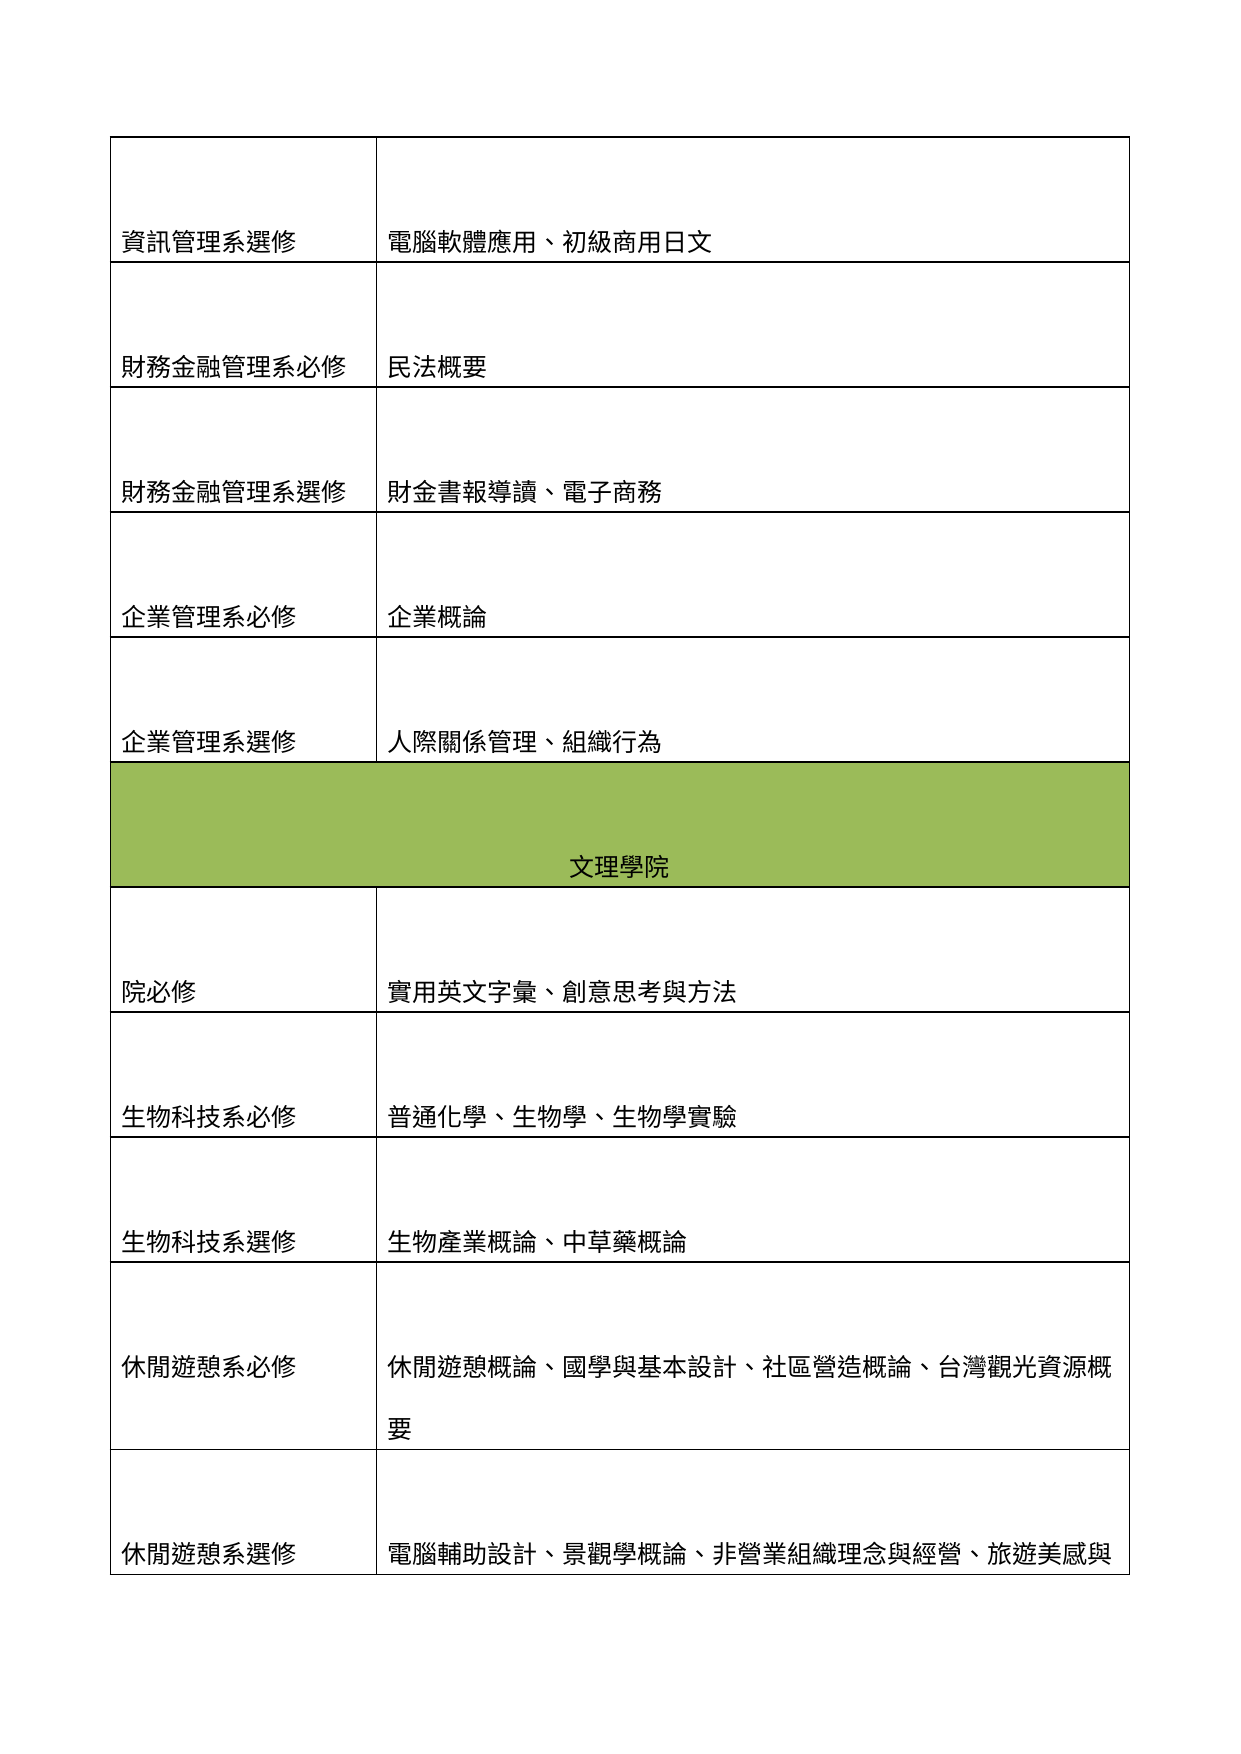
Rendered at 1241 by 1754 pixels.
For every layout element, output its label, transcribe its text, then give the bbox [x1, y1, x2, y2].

table_cell 企業管理系選修 [111, 638, 376, 761]
table_cell 生物科技系必修 [111, 1013, 376, 1136]
table_cell 電腦軟體應用、初級商用日文 [377, 138, 1129, 261]
table_cell 財務金融管理系必修 [111, 263, 376, 386]
table_cell 電腦輔助設計、景觀學概論、非營業組織理念與經營、旅遊美感與 [377, 1450, 1129, 1574]
table_cell 民法概要 [377, 263, 1129, 386]
table_cell 休閒遊憩系必修 [111, 1263, 376, 1449]
table_cell 休閒遊憩系選修 [111, 1450, 376, 1574]
table_cell 財務金融管理系選修 [111, 388, 376, 511]
table_cell 文理學院 [111, 763, 1129, 886]
table_cell 資訊管理系選修 [111, 138, 376, 261]
table_cell 生物產業概論、中草藥概論 [377, 1138, 1129, 1261]
table_cell 實用英文字彙、創意思考與方法 [377, 888, 1129, 1011]
table_cell 企業概論 [377, 513, 1129, 636]
table_cell 生物科技系選修 [111, 1138, 376, 1261]
table_cell 人際關係管理、組織行為 [377, 638, 1129, 761]
table_cell 院必修 [111, 888, 376, 1011]
table_cell 企業管理系必修 [111, 513, 376, 636]
table_cell 財金書報導讀、電子商務 [377, 388, 1129, 511]
table_cell 普通化學、生物學、生物學實驗 [377, 1013, 1129, 1136]
table_cell 休閒遊憩概論、國學與基本設計、社區營造概論、台灣觀光資源概要 [377, 1263, 1129, 1449]
